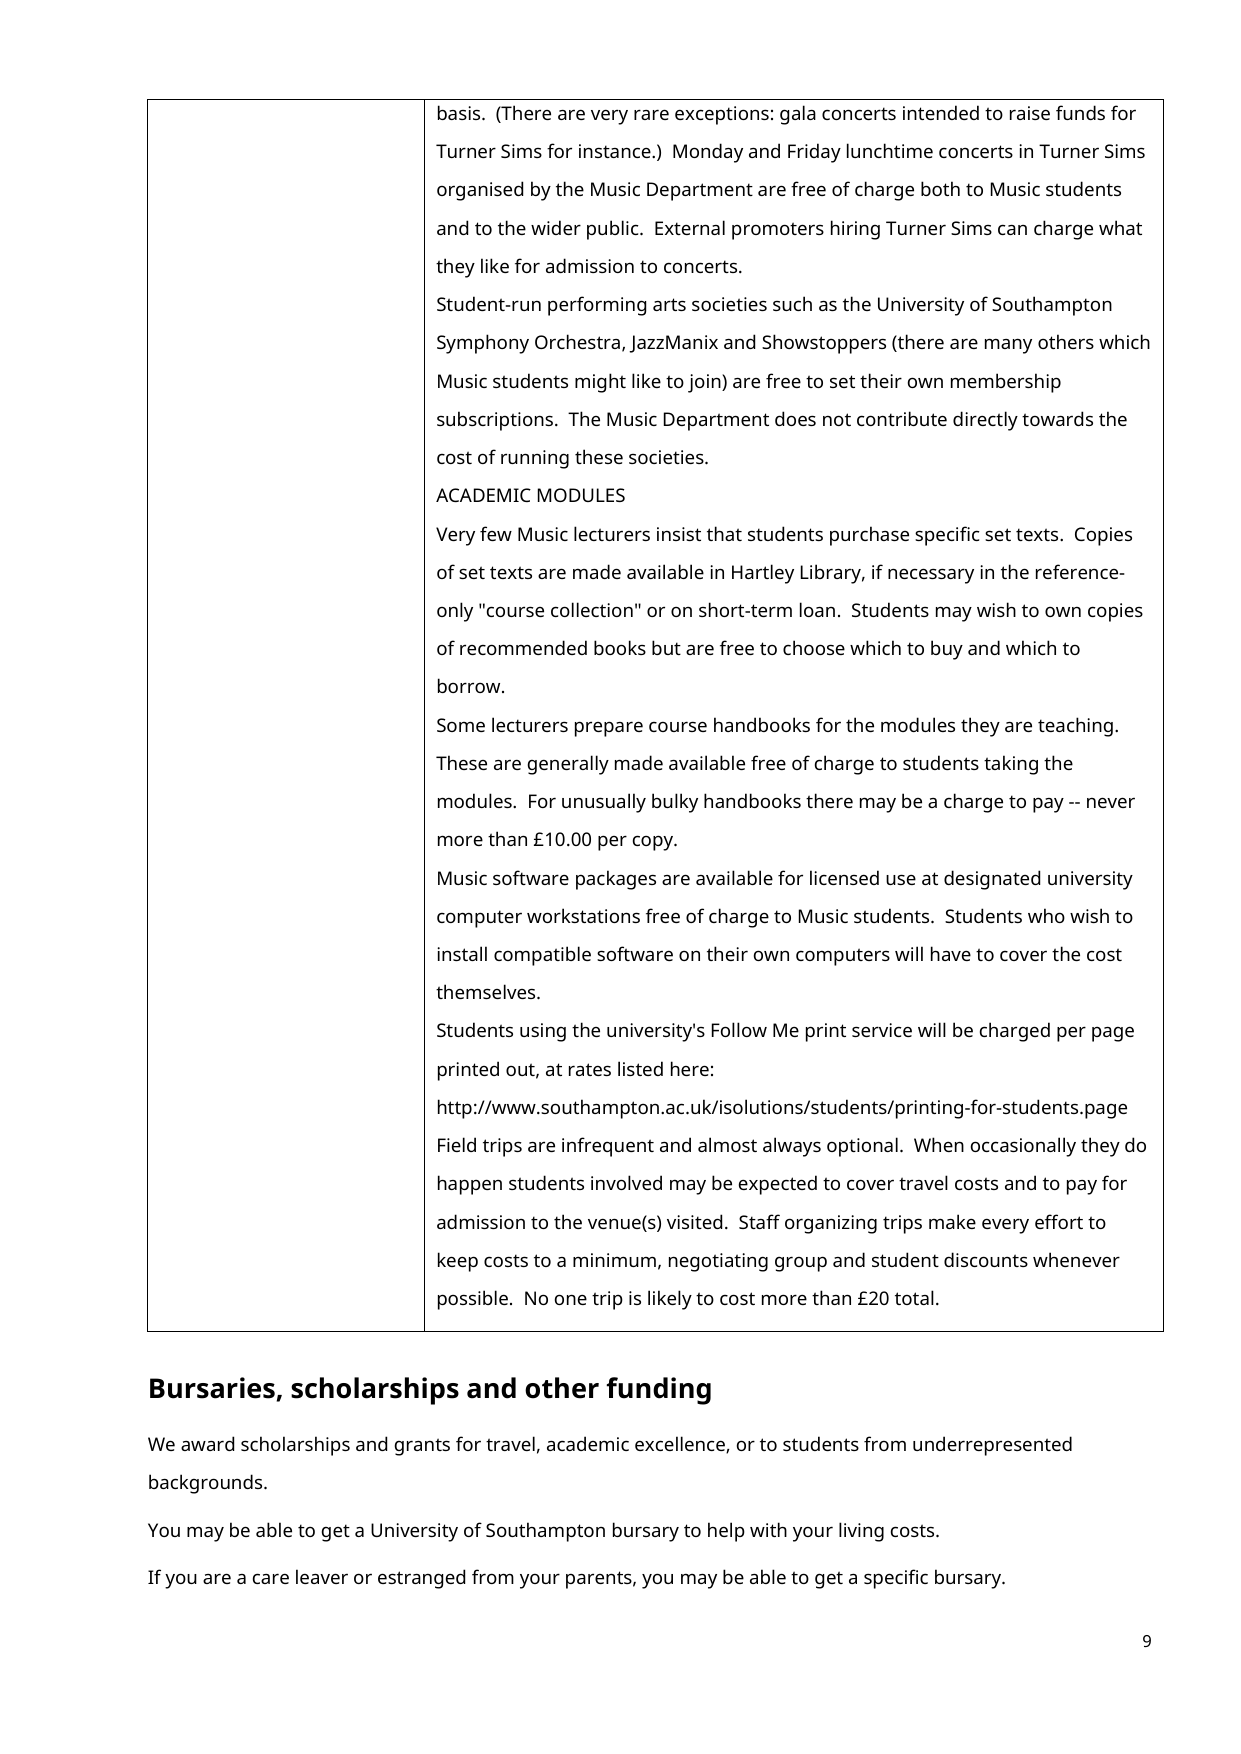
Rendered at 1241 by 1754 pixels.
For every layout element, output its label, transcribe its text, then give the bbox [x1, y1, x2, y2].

text We award scholarships and grants for travel, academic excellence, or to students from underrepresented backgrounds. [148, 1431, 1152, 1495]
table_cell basis. (There are very rare exceptions: gala concerts intended to raise funds for Turner Sims for instance.) Monday and Friday lunchtime concerts in Turner Sims organised by the Music Department are free of charge both to Music students and to the wider public. External promoters hiring Turner Sims can charge what they like for admission to concerts. Student-run performing arts societies such as the University of Southampton Symphony Orchestra, JazzManix and Showstoppers (there are many others which Music students might like to join) are free to set their own membership subscriptions. The Music Department does not contribute directly towards the cost of running these societies. ACADEMIC MODULES Very few Music lecturers insist that students purchase specific set texts. Copies of set texts are made available in Hartley Library, if necessary in the reference-only "course collection" or on short-term loan. Students may wish to own copies of recommended books but are free to choose which to buy and which to borrow. Some lecturers prepare course handbooks for the modules they are teaching. These are generally made available free of charge to students taking the modules. For unusually bulky handbooks there may be a charge to pay -- never more than £10.00 per copy. Music software packages are available for licensed use at designated university computer workstations free of charge to Music students. Students who wish to install compatible software on their own computers will have to cover the cost themselves. Students using the university's Follow Me print service will be charged per page printed out, at rates listed here: http://www.southampton.ac.uk/isolutions/students/printing-for-students.page Field trips are infrequent and almost always optional. When occasionally they do happen students involved may be expected to cover travel costs and to pay for admission to the venue(s) visited. Staff organizing trips make every effort to keep costs to a minimum, negotiating group and student discounts whenever possible. No one trip is likely to cost more than £20 total. [425, 100, 1163, 1331]
text You may be able to get a University of Southampton bursary to help with your living costs. [148, 1517, 1152, 1542]
text If you are a care leaver or estranged from your parents, you may be able to get a specific bursary. [148, 1564, 1152, 1590]
subtitle Bursaries, scholarships and other funding [148, 1369, 1152, 1406]
table_cell [148, 100, 424, 1331]
